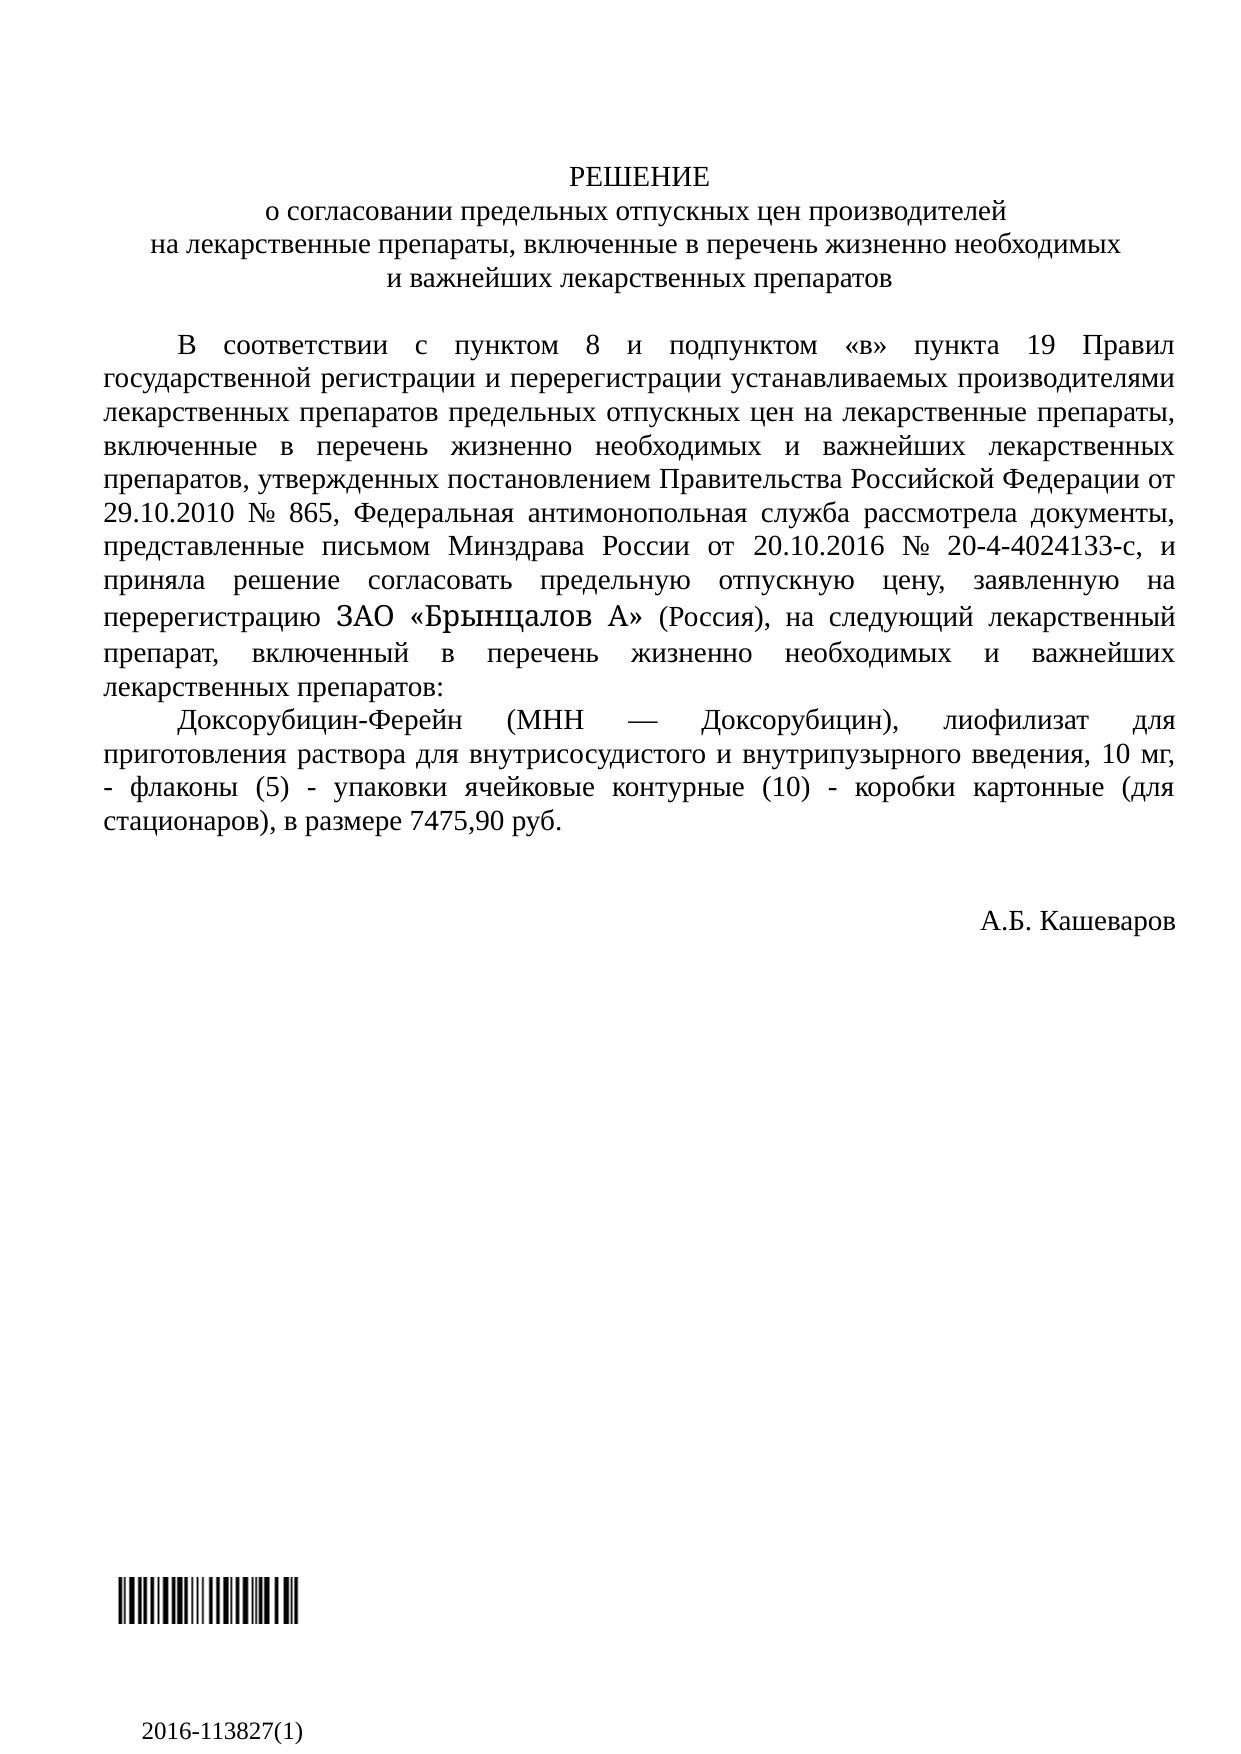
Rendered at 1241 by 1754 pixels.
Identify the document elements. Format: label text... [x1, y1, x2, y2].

picture [103, 1577, 316, 1624]
text на лекарственные препараты, включенные в перечень жизненно необходимых [103, 226, 1176, 260]
text Доксорубицин-Ферейн (МНН — Доксорубицин), лиофилизат для приготовления раствора для внутрисосудистого и внутрипузырного введения, 10 мг, - флаконы (5) - упаковки ячейковые контурные (10) - коробки картонные (для стационаров), в размере 7475,90 руб. [103, 702, 1176, 836]
text РЕШЕНИЕ [103, 159, 1176, 193]
text о согласовании предельных отпускных цен производителей [103, 193, 1176, 226]
text В соответствии с пунктом 8 и подпунктом «в» пункта 19 Правил государственной регистрации и перерегистрации устанавливаемых производителями лекарственных препаратов предельных отпускных цен на лекарственные препараты, включенные в перечень жизненно необходимых и важнейших лекарственных препаратов, утвержденных постановлением Правительства Российской Федерации от 29.10.2010 № 865, Федеральная антимонопольная служба рассмотрела документы, представленные письмом Минздрава России от 20.10.2016 № 20-4-4024133-с, и приняла решение согласовать предельную отпускную цену, заявленную на перерегистрацию ЗАО «Брынцалов А» (Россия), на следующий лекарственный препарат, включенный в перечень жизненно необходимых и важнейших лекарственных препаратов: [103, 327, 1176, 702]
text и важнейших лекарственных препаратов [103, 260, 1176, 293]
text А.Б. Кашеваров [103, 903, 1176, 937]
